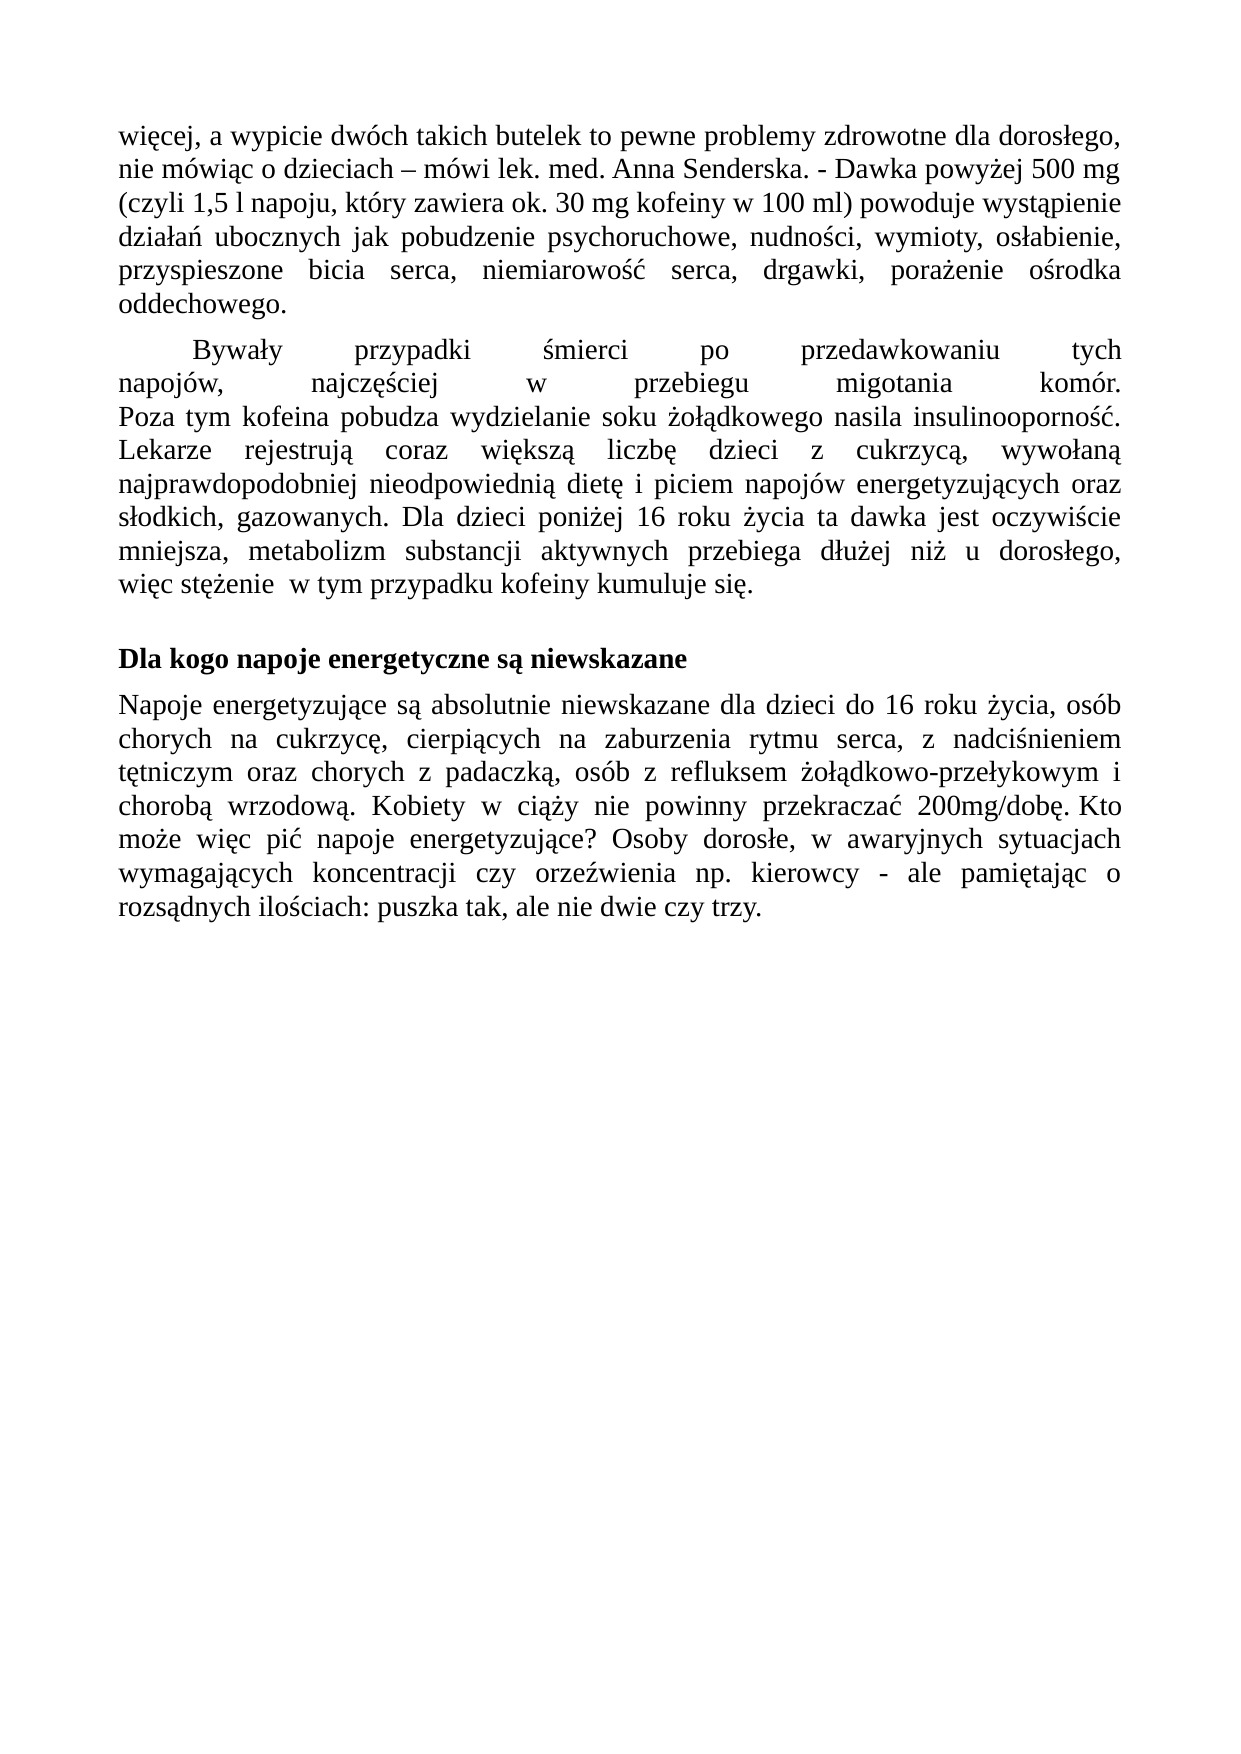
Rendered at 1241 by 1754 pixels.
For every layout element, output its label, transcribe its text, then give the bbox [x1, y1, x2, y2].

text Napoje energetyzujące są absolutnie niewskazane dla dzieci do 16 roku życia, osób chorych na cukrzycę, cierpiących na zaburzenia rytmu serca, z nadciśnieniem tętniczym oraz chorych z padaczką, osób z refluksem żołądkowo-przełykowym i chorobą wrzodową. Kobiety w ciąży nie powinny przekraczać 200mg/dobę. Kto może więc pić napoje energetyzujące? Osoby dorosłe, w awaryjnych sytuacjach wymagających koncentracji czy orzeźwienia np. kierowcy - ale pamiętając o rozsądnych ilościach: puszka tak, ale nie dwie czy trzy. [118, 687, 1122, 922]
text więcej, a wypicie dwóch takich butelek to pewne problemy zdrowotne dla dorosłego, nie mówiąc o dzieciach – mówi lek. med. Anna Senderska. - Dawka powyżej 500 mg (czyli 1,5 l napoju, który zawiera ok. 30 mg kofeiny w 100 ml) powoduje wystąpienie działań ubocznych jak pobudzenie psychoruchowe, nudności, wymioty, osłabienie, przyspieszone bicia serca, niemiarowość serca, drgawki, porażenie ośrodka oddechowego. [118, 118, 1122, 319]
text Dla kogo napoje energetyczne są niewskazane [118, 613, 1122, 675]
text Bywały przypadki śmierci po przedawkowaniu tych napojów, najczęściej w przebiegu migotania komór. Poza tym kofeina pobudza wydzielanie soku żołądkowego nasila insulinooporność. Lekarze rejestrują coraz większą liczbę dzieci z cukrzycą, wywołaną najprawdopodobniej nieodpowiednią dietę i piciem napojów energetyzujących oraz słodkich, gazowanych. Dla dzieci poniżej 16 roku życia ta dawka jest oczywiście mniejsza, metabolizm substancji aktywnych przebiega dłużej niż u dorosłego, więc stężenie w tym przypadku kofeiny kumuluje się. [118, 332, 1122, 600]
